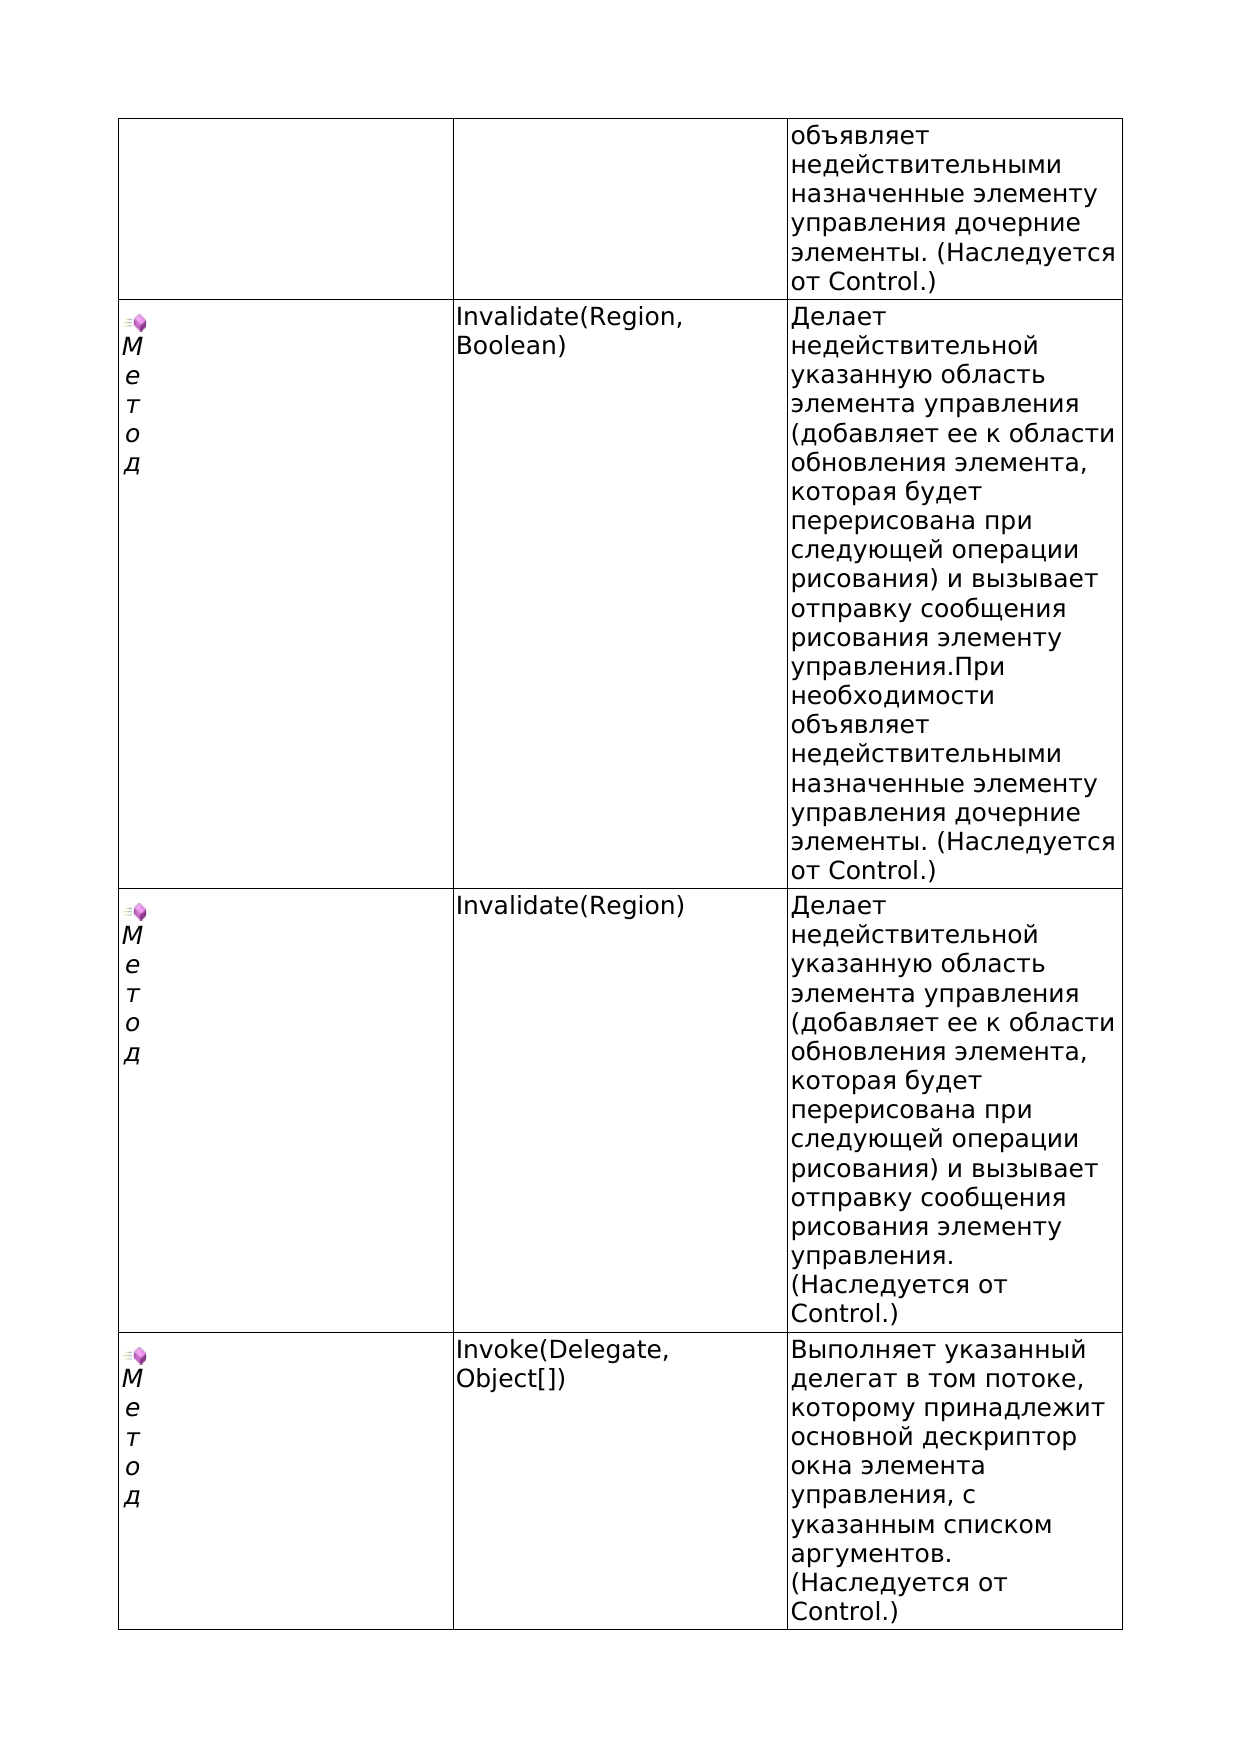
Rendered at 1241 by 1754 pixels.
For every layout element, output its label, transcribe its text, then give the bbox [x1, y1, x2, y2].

table_cell [119, 119, 453, 299]
table_cell Делает недействительной указанную область элемента управления (добавляет ее к области обновления элемента, которая будет перерисована при следующей операции рисования) и вызывает отправку сообщения рисования элементу управления. (Наследуется от Control.) [788, 889, 1122, 1332]
picture [121, 1347, 147, 1365]
table_cell [119, 1333, 453, 1629]
table_cell Invoke(Delegate, Object[]) [454, 1333, 787, 1629]
table_cell [119, 300, 453, 888]
table_cell [454, 119, 787, 299]
table_cell Invalidate(Region, Boolean) [454, 300, 787, 888]
table_cell Invalidate(Region) [454, 889, 787, 1332]
table_cell Делает недействительной указанную область элемента управления (добавляет ее к области обновления элемента, которая будет перерисована при следующей операции рисования) и вызывает отправку сообщения рисования элементу управления.При необходимости объявляет недействительными назначенные элементу управления дочерние элементы. (Наследуется от Control.) [788, 300, 1122, 888]
picture [121, 314, 147, 332]
table_cell [119, 889, 453, 1332]
table_cell объявляет недействительными назначенные элементу управления дочерние элементы. (Наследуется от Control.) [788, 119, 1122, 299]
table_cell Выполняет указанный делегат в том потоке, которому принадлежит основной дескриптор окна элемента управления, с указанным списком аргументов. (Наследуется от Control.) [788, 1333, 1122, 1629]
picture [121, 903, 147, 921]
